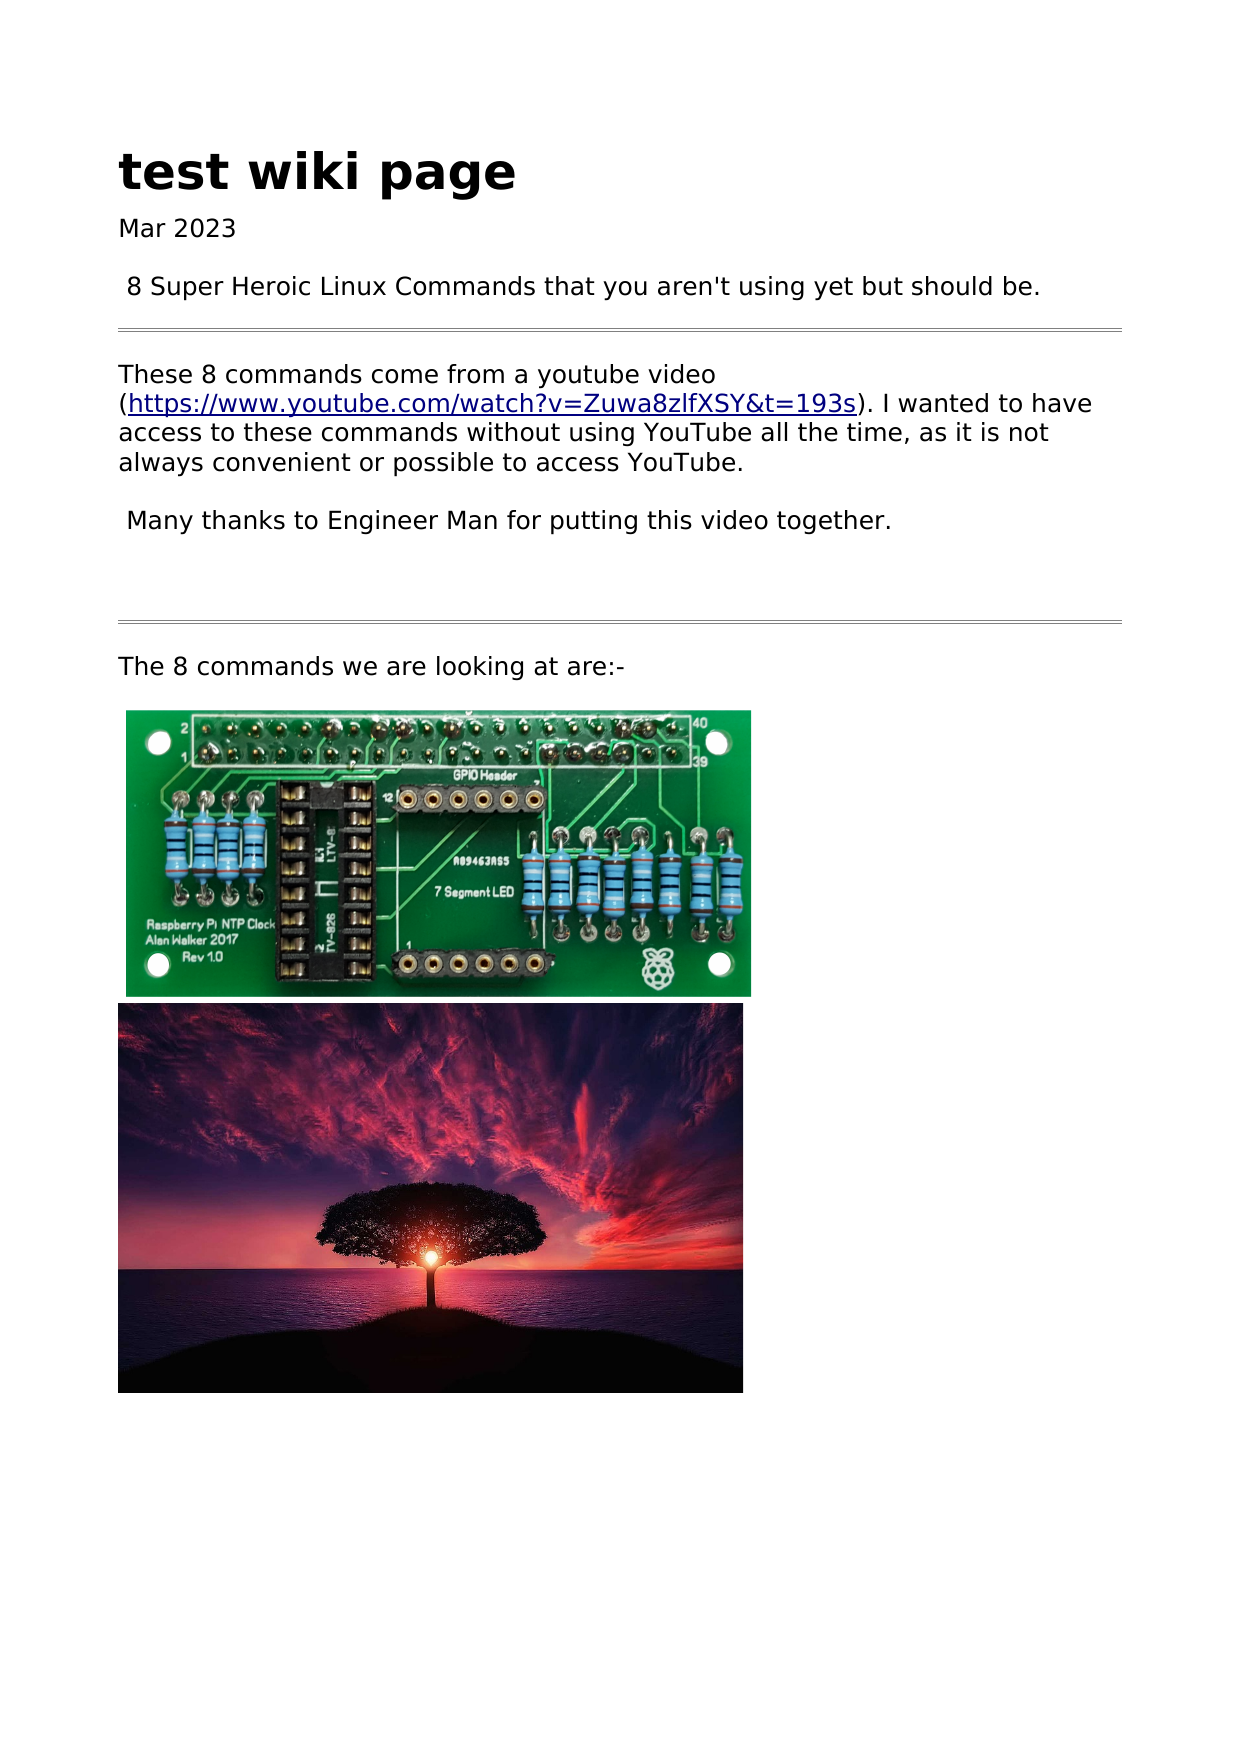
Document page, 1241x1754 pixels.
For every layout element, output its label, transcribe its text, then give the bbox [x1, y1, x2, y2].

picture [118, 1003, 744, 1393]
text These 8 commands come from a youtube video (https://www.youtube.com/watch?v=Zuwa8zlfXSY&t=193s). I wanted to have access to these commands without using YouTube all the time, as it is not always convenient or possible to access YouTube. Many thanks to Engineer Man for putting this video together. [118, 360, 1122, 593]
subtitle test wiki page [118, 143, 1122, 201]
picture [126, 710, 752, 997]
text Mar 2023 8 Super Heroic Linux Commands that you aren't using yet but should be. [118, 214, 1122, 301]
text The 8 commands we are looking at are:- [118, 652, 1122, 1392]
